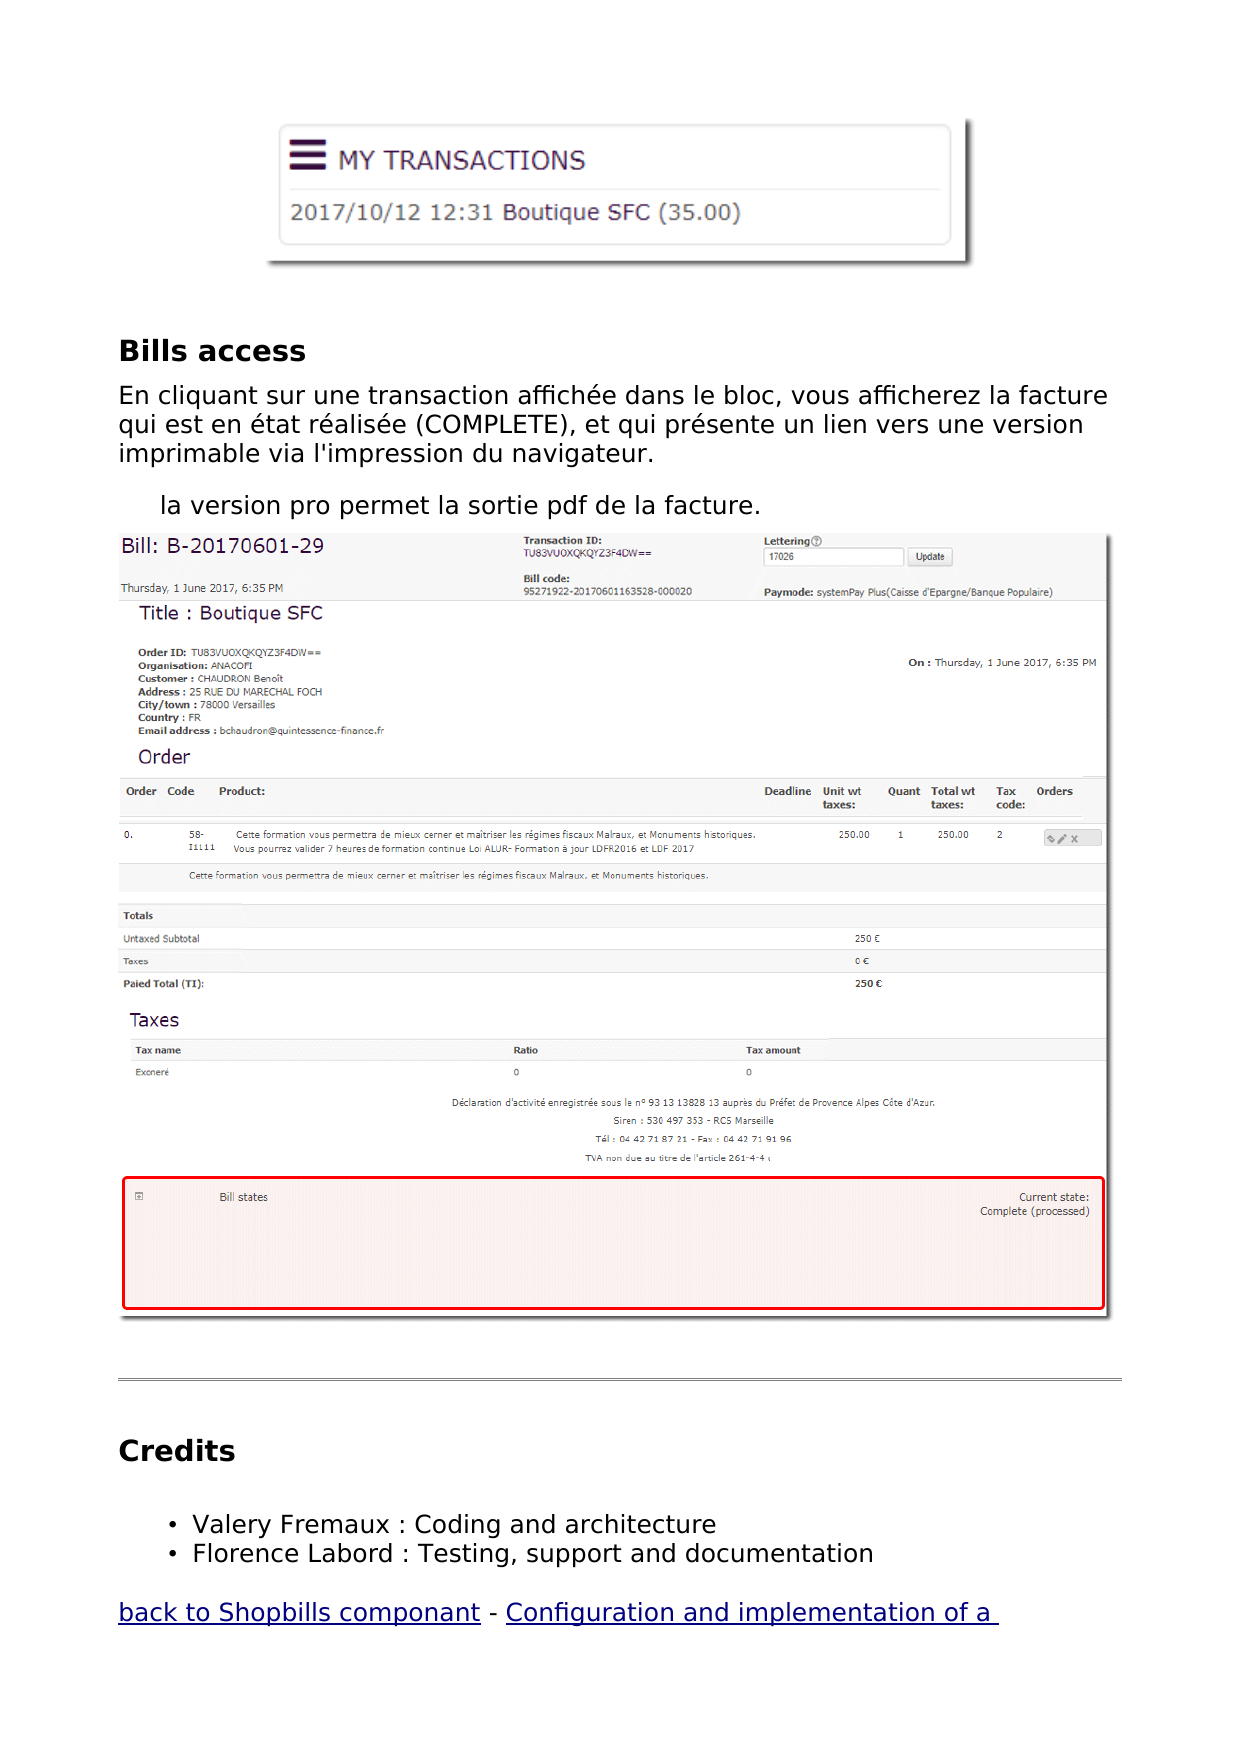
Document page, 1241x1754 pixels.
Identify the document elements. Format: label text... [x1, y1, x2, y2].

subtitle Credits [118, 1434, 1122, 1468]
list Florence Labord : Testing, support and documentation [177, 1539, 1122, 1569]
subtitle Bills access [118, 335, 1122, 369]
text back to Shopbills componant - Configuration and implementation of a [118, 1598, 1122, 1627]
text la version pro permet la sortie pdf de la facture. [118, 481, 1122, 521]
picture [118, 533, 1123, 1322]
text En cliquant sur une transaction affichée dans le bloc, vous afficherez la facture qui est en état réalisée (COMPLETE), et qui présente un lien vers une version imprimable via l'impression du navigateur. [118, 381, 1122, 469]
list Valery Fremaux : Coding and architecture [177, 1510, 1122, 1539]
picture [265, 118, 975, 269]
